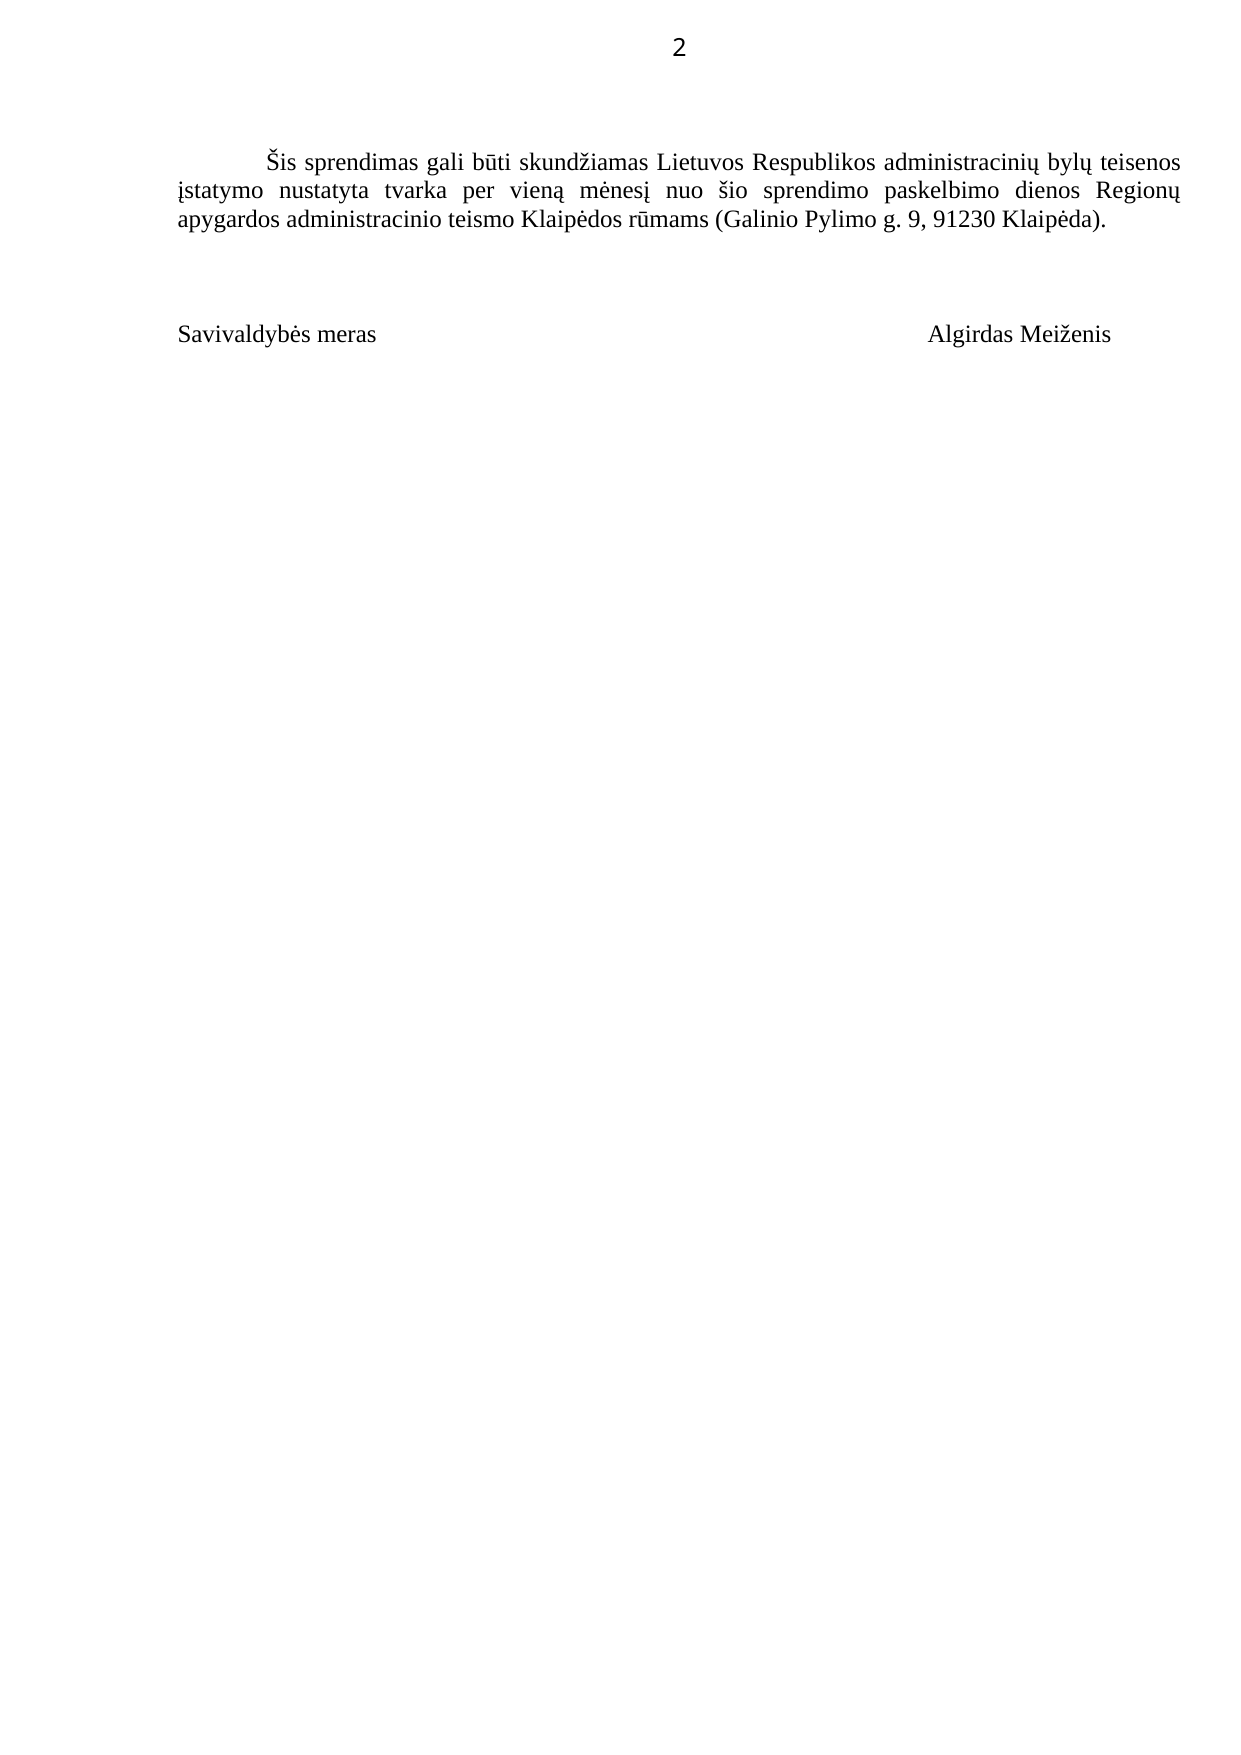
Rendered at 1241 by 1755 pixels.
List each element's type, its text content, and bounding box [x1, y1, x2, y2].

text Savivaldybės meras Algirdas Meiženis [177, 319, 1181, 348]
text Šis sprendimas gali būti skundžiamas Lietuvos Respublikos administracinių bylų teisenos įstatymo nustatyta tvarka per vieną mėnesį nuo šio sprendimo paskelbimo dienos Regionų apygardos administracinio teismo Klaipėdos rūmams (Galinio Pylimo g. 9, 91230 Klaipėda). [177, 147, 1181, 233]
